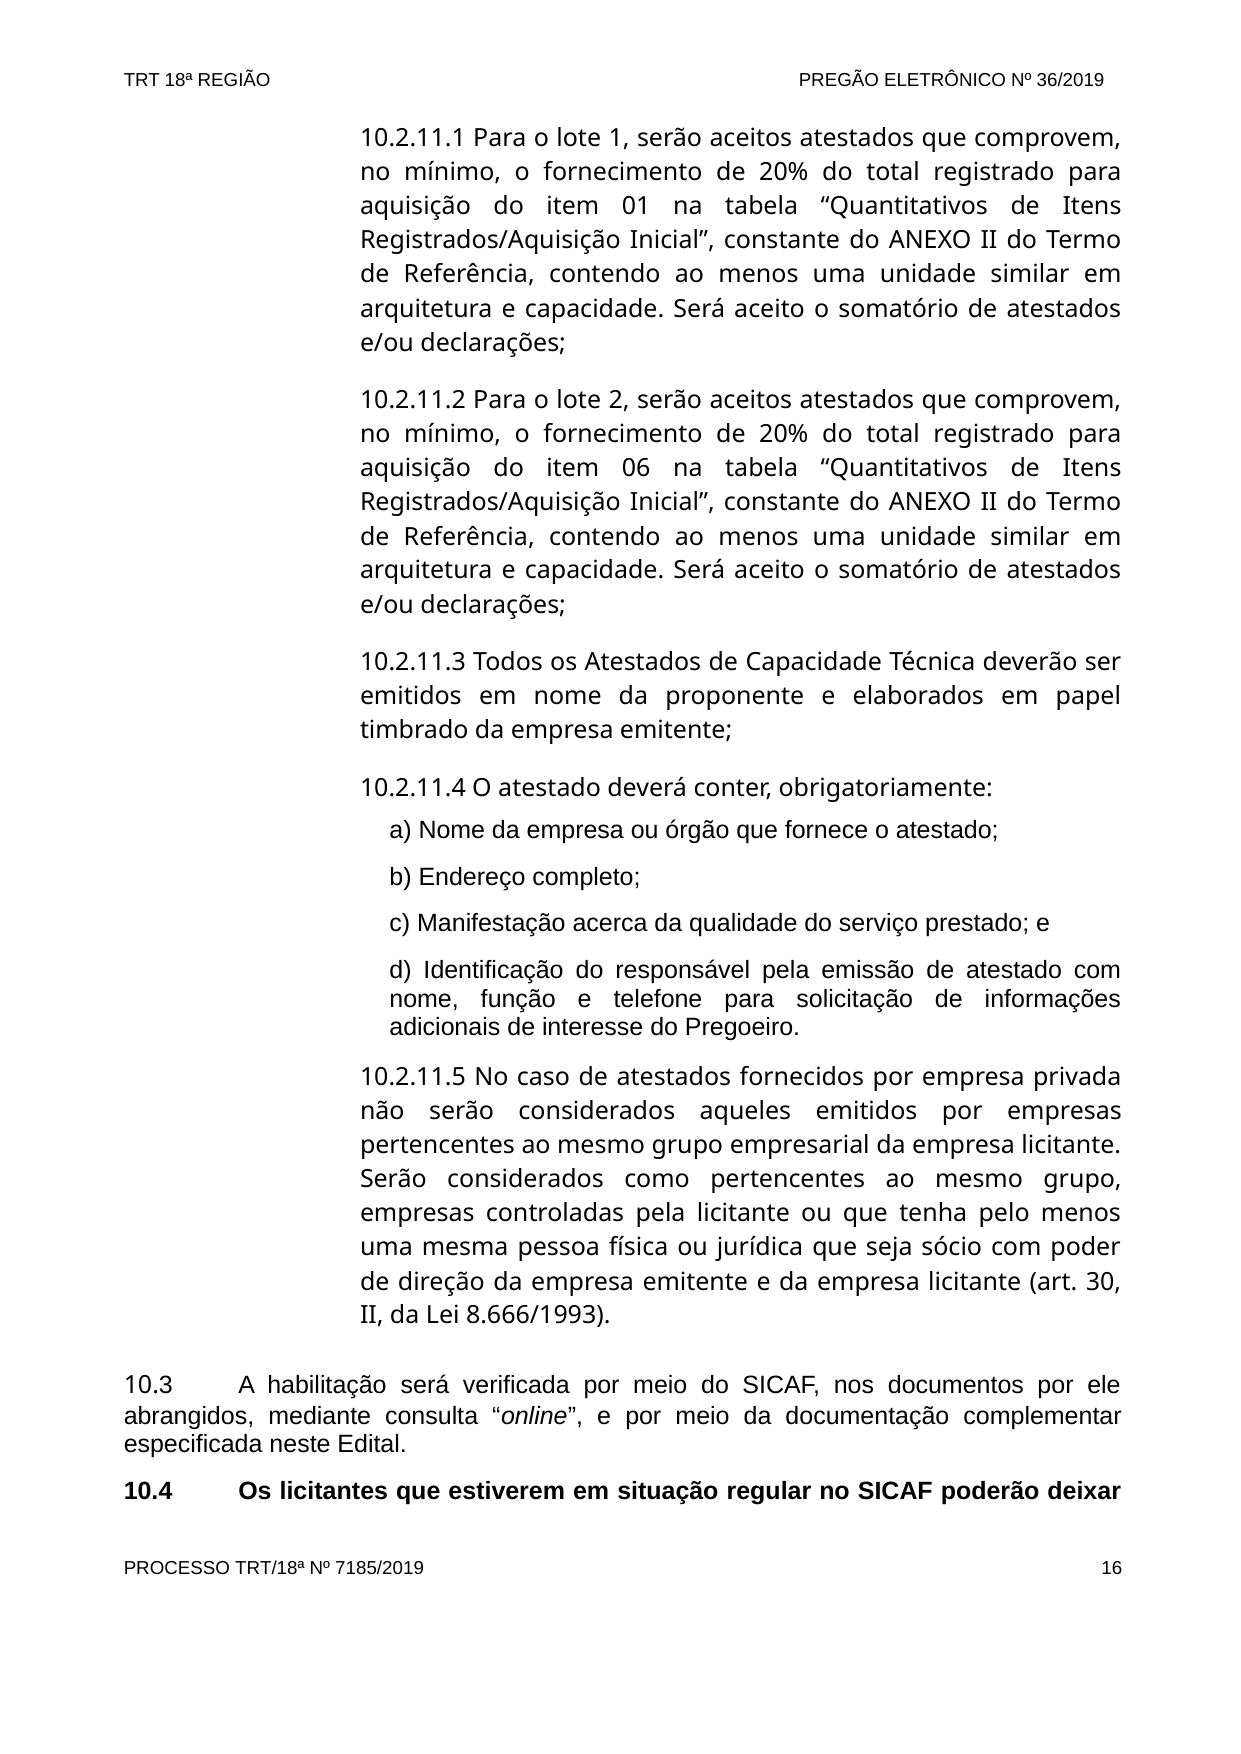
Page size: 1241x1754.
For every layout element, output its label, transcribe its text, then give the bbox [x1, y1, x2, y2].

list a) Nome da empresa ou órgão que fornece o atestado; [354, 815, 1122, 844]
list 10.2.11.2 Para o lote 2, serão aceitos atestados que comprovem, no mínimo, o fornecimento de 20% do total registrado para aquisição do item 06 na tabela “Quantitativos de Itens Registrados/Aquisição Inicial”, constante do ANEXO II do Termo de Referência, contendo ao menos uma unidade similar em arquitetura e capacidade. Será aceito o somatório de atestados e/ou declarações; [360, 382, 1122, 620]
list c) Manifestação acerca da qualidade do serviço prestado; e [354, 908, 1122, 937]
list 10.2.11.4 O atestado deverá conter, obrigatoriamente: [360, 769, 1122, 804]
list 10.2.11.3 Todos os Atestados de Capacidade Técnica deverão ser emitidos em nome da proponente e elaborados em papel timbrado da empresa emitente; [360, 644, 1122, 746]
list b) Endereço completo; [354, 862, 1122, 891]
list d) Identificação do responsável pela emissão de atestado com nome, função e telefone para solicitação de informações adicionais de interesse do Pregoeiro. [354, 955, 1122, 1041]
list 10.2.11.1 Para o lote 1, serão aceitos atestados que comprovem, no mínimo, o fornecimento de 20% do total registrado para aquisição do item 01 na tabela “Quantitativos de Itens Registrados/Aquisição Inicial”, constante do ANEXO II do Termo de Referência, contendo ao menos uma unidade similar em arquitetura e capacidade. Será aceito o somatório de atestados e/ou declarações; [360, 120, 1122, 358]
text 10.3 A habilitação será verificada por meio do SICAF, nos documentos por ele abrangidos, mediante consulta “online”, e por meio da documentação complementar especificada neste Edital. [123, 1367, 1122, 1458]
list 10.2.11.5 No caso de atestados fornecidos por empresa privada não serão considerados aqueles emitidos por empresas pertencentes ao mesmo grupo empresarial da empresa licitante. Serão considerados como pertencentes ao mesmo grupo, empresas controladas pela licitante ou que tenha pelo menos uma mesma pessoa física ou jurídica que seja sócio com poder de direção da empresa emitente e da empresa licitante (art. 30, II, da Lei 8.666/1993). [360, 1059, 1122, 1331]
text 10.4 Os licitantes que estiverem em situação regular no SICAF poderão deixar [123, 1476, 1122, 1505]
